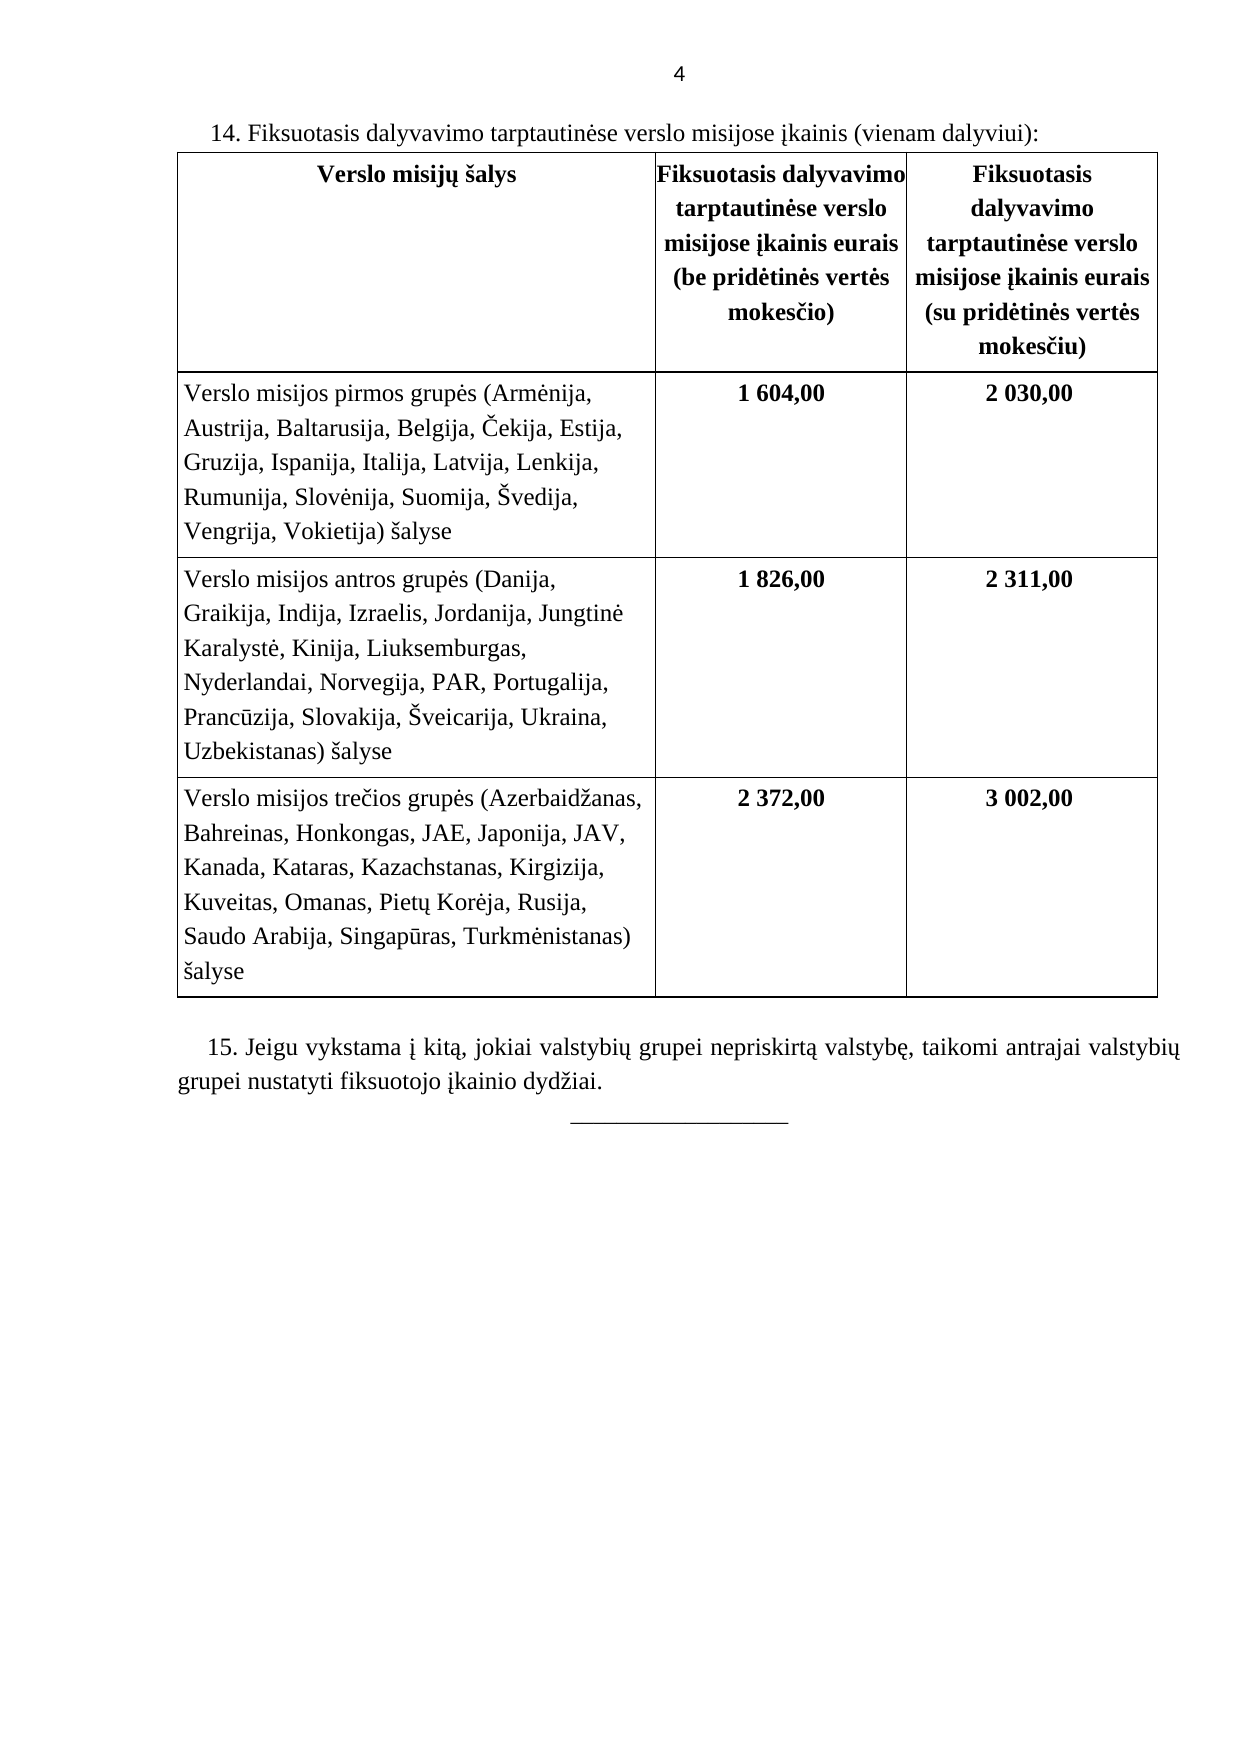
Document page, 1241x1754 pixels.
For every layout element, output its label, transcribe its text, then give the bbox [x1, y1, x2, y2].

table_header Verslo misijų šalys [178, 153, 655, 371]
table_header Fiksuotasis dalyvavimo tarptautinėse verslo misijose įkainis eurais (su pridėtinės vertės mokesčiu) [907, 153, 1157, 371]
table_cell 2 030,00 [907, 373, 1157, 557]
table_cell Verslo misijos pirmos grupės (Armėnija, Austrija, Baltarusija, Belgija, Čekija, Estija, Gruzija, Ispanija, Italija, Latvija, Lenkija, Rumunija, Slovėnija, Suomija, Švedija, Vengrija, Vokietija) šalyse [178, 373, 655, 557]
table_cell 3 002,00 [907, 778, 1157, 996]
text ___________________ [177, 1100, 1181, 1126]
table_header Fiksuotasis dalyvavimo tarptautinėse verslo misijose įkainis eurais (be pridėtinės vertės mokesčio) [656, 153, 906, 371]
text 15. Jeigu vykstama į kitą, jokiai valstybių grupei nepriskirtą valstybę, taikomi antrajai valstybių grupei nustatyti fiksuotojo įkainio dydžiai. [177, 1031, 1181, 1095]
text 14. Fiksuotasis dalyvavimo tarptautinėse verslo misijose įkainis (vienam dalyviui): [177, 118, 1181, 147]
table_cell 2 372,00 [656, 778, 906, 996]
table_cell Verslo misijos trečios grupės (Azerbaidžanas, Bahreinas, Honkongas, JAE, Japonija, JAV, Kanada, Kataras, Kazachstanas, Kirgizija, Kuveitas, Omanas, Pietų Korėja, Rusija, Saudo Arabija, Singapūras, Turkmėnistanas) šalyse [178, 778, 655, 996]
table_cell 1 826,00 [656, 558, 906, 777]
table_cell 2 311,00 [907, 558, 1157, 777]
table_cell 1 604,00 [656, 373, 906, 557]
table_cell Verslo misijos antros grupės (Danija, Graikija, Indija, Izraelis, Jordanija, Jungtinė Karalystė, Kinija, Liuksemburgas, Nyderlandai, Norvegija, PAR, Portugalija, Prancūzija, Slovakija, Šveicarija, Ukraina, Uzbekistanas) šalyse [178, 558, 655, 777]
